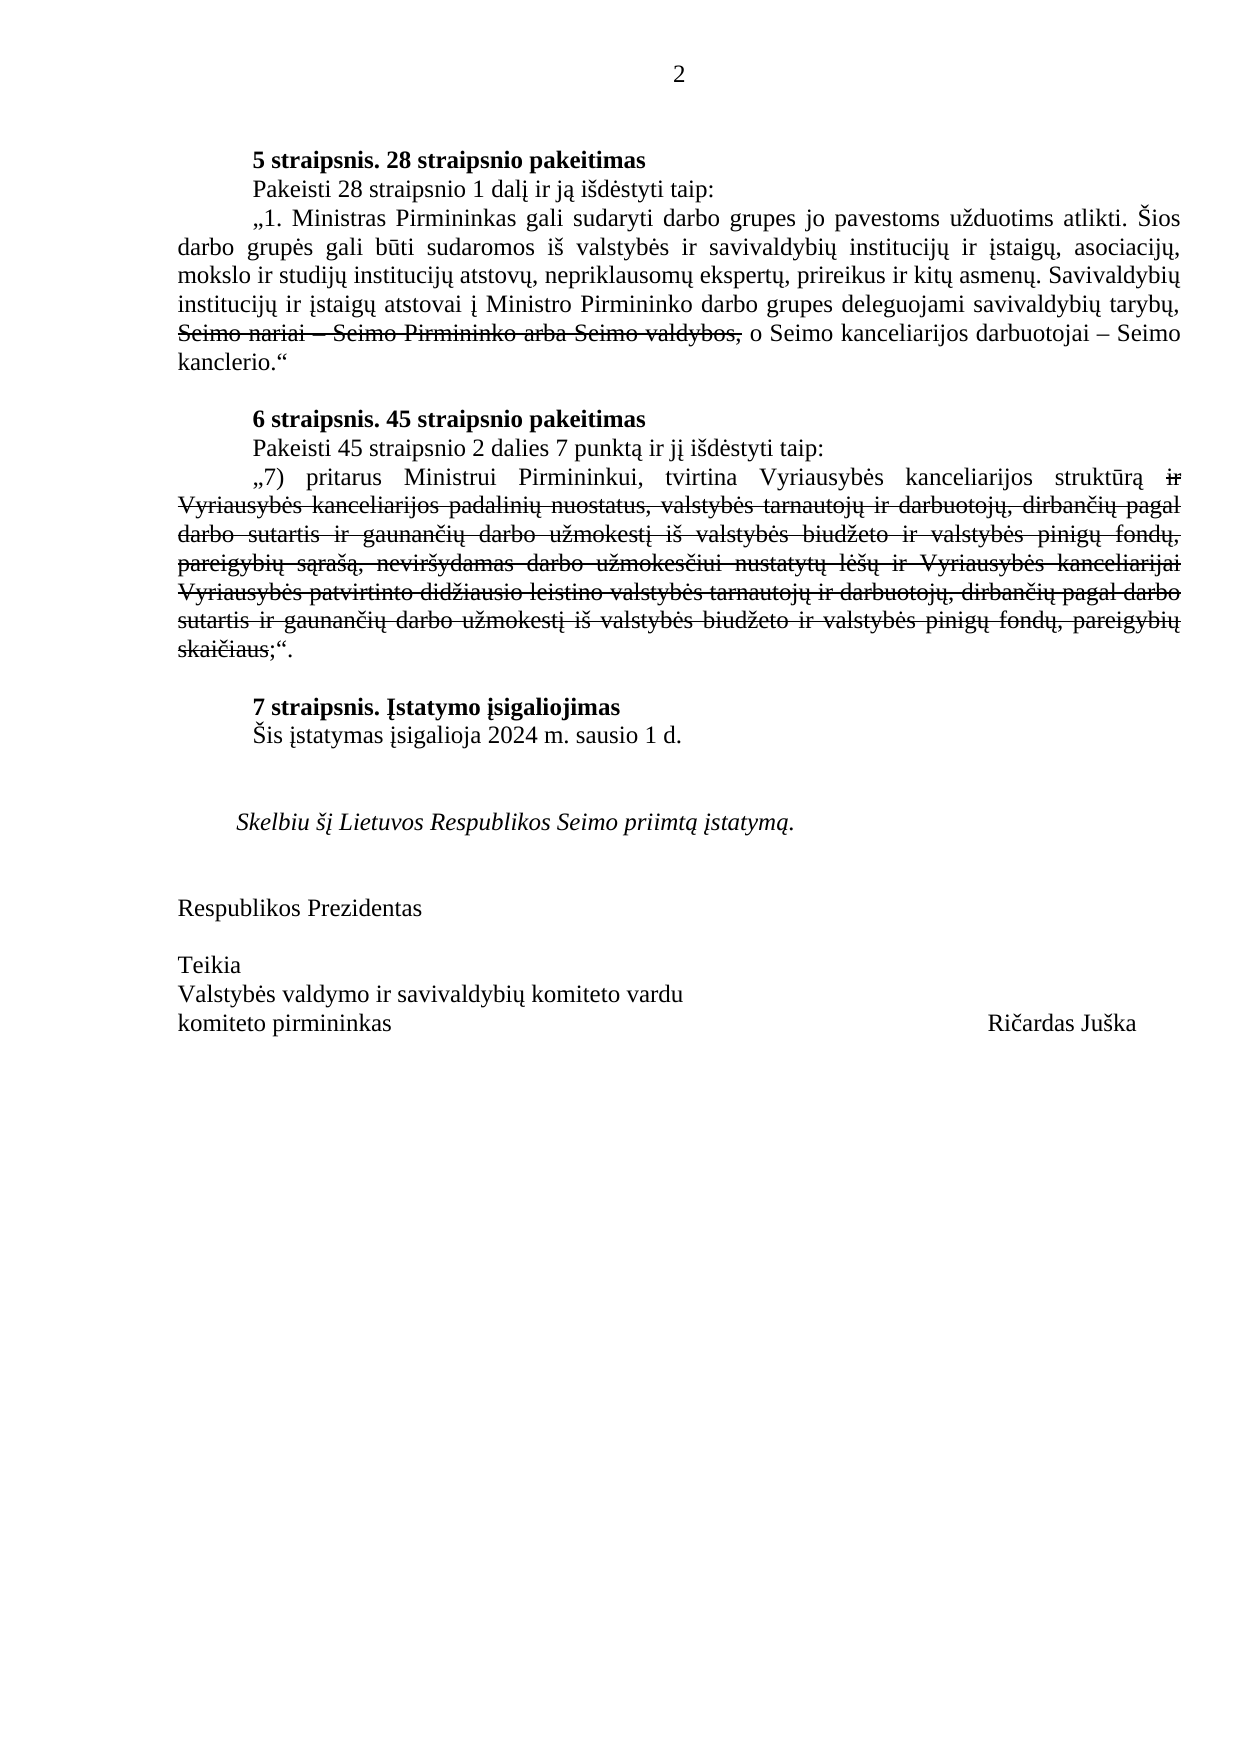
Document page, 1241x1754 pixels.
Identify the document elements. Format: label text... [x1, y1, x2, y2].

text „7) pritarus Ministrui Pirmininkui, tvirtina Vyriausybės kanceliarijos struktūrą ir Vyriausybės kanceliarijos padalinių nuostatus, valstybės tarnautojų ir darbuotojų, dirbančių pagal darbo sutartis ir gaunančių darbo užmokestį iš valstybės biudžeto ir valstybės pinigų fondų, pareigybių sąrašą, neviršydamas darbo užmokesčiui nustatytų lėšų ir Vyriausybės kanceliarijai Vyriausybės patvirtinto didžiausio leistino valstybės tarnautojų ir darbuotojų, dirbančių pagal darbo sutartis ir gaunančių darbo užmokestį iš valstybės biudžeto ir valstybės pinigų fondų, pareigybių skaičiaus;“. [177, 622, 1181, 663]
text Respublikos Prezidentas [177, 893, 1181, 922]
text Teikia [177, 950, 1181, 979]
text Šis įstatymas įsigalioja 2024 m. sausio 1 d. [177, 720, 1181, 749]
text Skelbiu šį Lietuvos Respublikos Seimo priimtą įstatymą. [177, 807, 1181, 835]
text „7) pritarus Ministrui Pirmininkui, tvirtina Vyriausybės kanceliarijos struktūrą ir Vyriausybės kanceliarijos padalinių nuostatus, valstybės tarnautojų ir darbuotojų, dirbančių pagal darbo sutartis ir gaunančių darbo užmokestį iš valstybės biudžeto ir valstybės pinigų fondų, pareigybių sąrašą, neviršydamas darbo užmokesčiui nustatytų lėšų ir Vyriausybės kanceliarijai Vyriausybės patvirtinto didžiausio leistino valstybės tarnautojų ir darbuotojų, dirbančių pagal darbo sutartis ir gaunančių darbo užmokestį iš valstybės biudžeto ir valstybės pinigų fondų, pareigybių skaičiaus;“. [177, 536, 1181, 563]
text „7) pritarus Ministrui Pirmininkui, tvirtina Vyriausybės kanceliarijos struktūrą ir Vyriausybės kanceliarijos padalinių nuostatus, valstybės tarnautojų ir darbuotojų, dirbančių pagal darbo sutartis ir gaunančių darbo užmokestį iš valstybės biudžeto ir valstybės pinigų fondų, pareigybių sąrašą, neviršydamas darbo užmokesčiui nustatytų lėšų ir Vyriausybės kanceliarijai Vyriausybės patvirtinto didžiausio leistino valstybės tarnautojų ir darbuotojų, dirbančių pagal darbo sutartis ir gaunančių darbo užmokestį iš valstybės biudžeto ir valstybės pinigų fondų, pareigybių skaičiaus;“. [177, 593, 1181, 621]
text „1. Ministras Pirmininkas gali sudaryti darbo grupes jo pavestoms užduotims atlikti. Šios darbo grupės gali būti sudaromos iš valstybės ir savivaldybių institucijų ir įstaigų, asociacijų, mokslo ir studijų institucijų atstovų, nepriklausomų ekspertų, prireikus ir kitų asmenų. Savivaldybių institucijų ir įstaigų atstovai į Ministro Pirmininko darbo grupes deleguojami savivaldybių tarybų, Seimo nariai – Seimo Pirmininko arba Seimo valdybos, o Seimo kanceliarijos darbuotojai – Seimo kanclerio.“ [177, 203, 1181, 375]
text „7) pritarus Ministrui Pirmininkui, tvirtina Vyriausybės kanceliarijos struktūrą ir Vyriausybės kanceliarijos padalinių nuostatus, valstybės tarnautojų ir darbuotojų, dirbančių pagal darbo sutartis ir gaunančių darbo užmokestį iš valstybės biudžeto ir valstybės pinigų fondų, pareigybių sąrašą, neviršydamas darbo užmokesčiui nustatytų lėšų ir Vyriausybės kanceliarijai Vyriausybės patvirtinto didžiausio leistino valstybės tarnautojų ir darbuotojų, dirbančių pagal darbo sutartis ir gaunančių darbo užmokestį iš valstybės biudžeto ir valstybės pinigų fondų, pareigybių skaičiaus;“. [177, 507, 1181, 535]
text komiteto pirmininkas Ričardas Juška [177, 1008, 1181, 1037]
text „7) pritarus Ministrui Pirmininkui, tvirtina Vyriausybės kanceliarijos struktūrą ir Vyriausybės kanceliarijos padalinių nuostatus, valstybės tarnautojų ir darbuotojų, dirbančių pagal darbo sutartis ir gaunančių darbo užmokestį iš valstybės biudžeto ir valstybės pinigų fondų, pareigybių sąrašą, neviršydamas darbo užmokesčiui nustatytų lėšų ir Vyriausybės kanceliarijai Vyriausybės patvirtinto didžiausio leistino valstybės tarnautojų ir darbuotojų, dirbančių pagal darbo sutartis ir gaunančių darbo užmokestį iš valstybės biudžeto ir valstybės pinigų fondų, pareigybių skaičiaus;“. [177, 564, 1181, 592]
text Valstybės valdymo ir savivaldybių komiteto vardu [177, 979, 1181, 1008]
text 7 straipsnis. Įstatymo įsigaliojimas [177, 692, 1181, 720]
text Pakeisti 28 straipsnio 1 dalį ir ją išdėstyti taip: [177, 174, 1181, 203]
text 5 straipsnis. 28 straipsnio pakeitimas [177, 145, 1181, 174]
text „7) pritarus Ministrui Pirmininkui, tvirtina Vyriausybės kanceliarijos struktūrą ir Vyriausybės kanceliarijos padalinių nuostatus, valstybės tarnautojų ir darbuotojų, dirbančių pagal darbo sutartis ir gaunančių darbo užmokestį iš valstybės biudžeto ir valstybės pinigų fondų, pareigybių sąrašą, neviršydamas darbo užmokesčiui nustatytų lėšų ir Vyriausybės kanceliarijai Vyriausybės patvirtinto didžiausio leistino valstybės tarnautojų ir darbuotojų, dirbančių pagal darbo sutartis ir gaunančių darbo užmokestį iš valstybės biudžeto ir valstybės pinigų fondų, pareigybių skaičiaus;“. [177, 462, 1181, 506]
text Pakeisti 45 straipsnio 2 dalies 7 punktą ir jį išdėstyti taip: [177, 433, 1181, 462]
text 6 straipsnis. 45 straipsnio pakeitimas [177, 404, 1181, 433]
